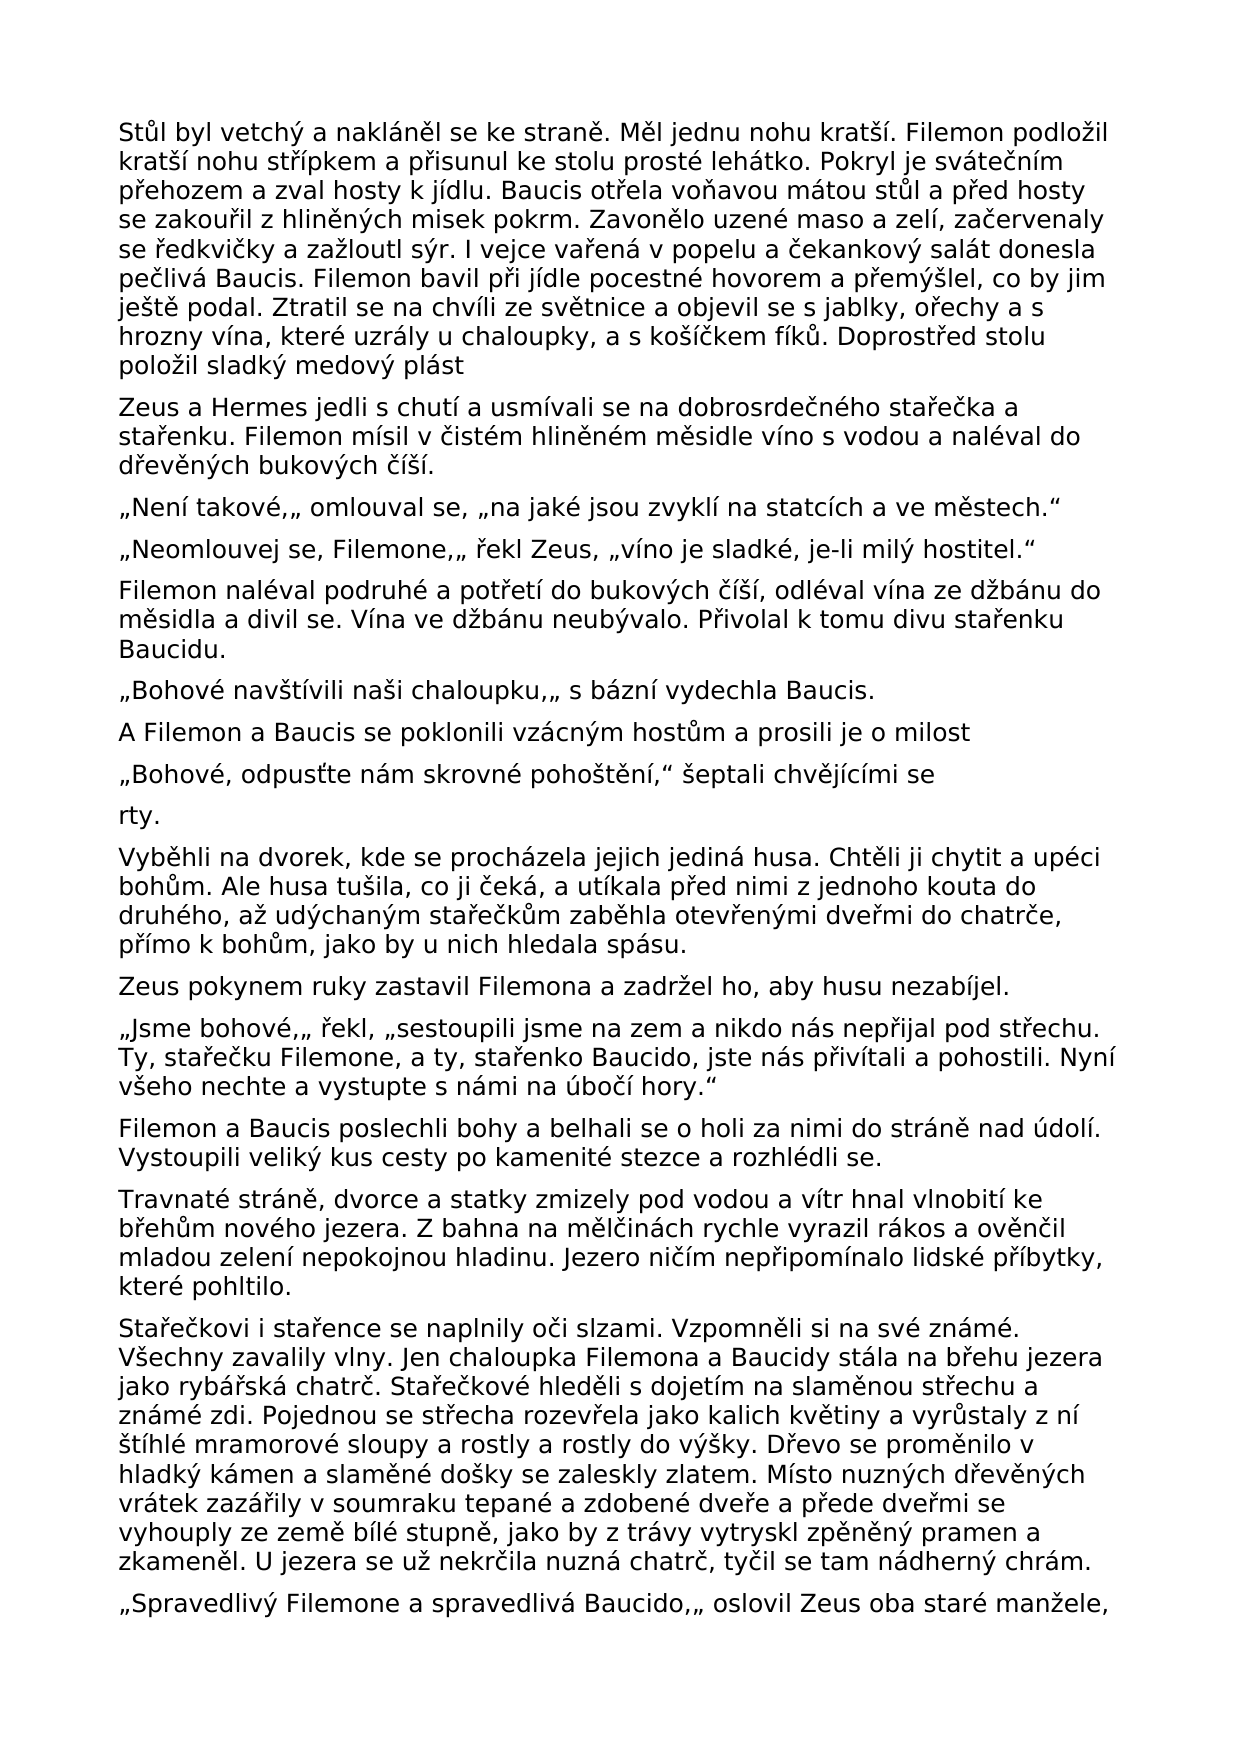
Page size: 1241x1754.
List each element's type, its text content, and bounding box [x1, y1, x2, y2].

text „Neomlouvej se, Filemone,„ řekl Zeus, „víno je sladké, je-li milý hostitel.“ [118, 535, 1122, 564]
text „Bohové navštívili naši chaloupku,„ s bázní vydechla Baucis. [118, 676, 1122, 706]
text „Bohové, odpusťte nám skrovné pohoštění,“ šeptali chvějícími se [118, 760, 1122, 789]
text Travnaté stráně, dvorce a statky zmizely pod vodou a vítr hnal vlnobití ke břehům nového jezera. Z bahna na mělčinách rychle vyrazil rákos a ověnčil mladou zelení nepokojnou hladinu. Jezero ničím nepřipomínalo lidské příbytky, které pohltilo. [118, 1185, 1122, 1301]
text Filemon a Baucis poslechli bohy a belhali se o holi za nimi do stráně nad údolí. Vystoupili veliký kus cesty po kamenité stezce a rozhlédli se. [118, 1114, 1122, 1172]
text „Jsme bohové,„ řekl, „sestoupili jsme na zem a nikdo nás nepřijal pod střechu. Ty, stařečku Filemone, a ty, stařenko Baucido, jste nás přivítali a pohostili. Nyní všeho nechte a vystupte s námi na úbočí hory.“ [118, 1014, 1122, 1101]
text „Spravedlivý Filemone a spravedlivá Baucido,„ oslovil Zeus oba staré manžele, [118, 1589, 1122, 1618]
text Vyběhli na dvorek, kde se procházela jejich jediná husa. Chtěli ji chytit a upéci bohům. Ale husa tušila, co ji čeká, a utíkala před nimi z jednoho kouta do druhého, až udýchaným stařečkům zaběhla otevřenými dveřmi do chatrče, přímo k bohům, jako by u nich hledala spásu. [118, 843, 1122, 960]
text Zeus a Hermes jedli s chutí a usmívali se na dobrosrdečného stařečka a stařenku. Filemon mísil v čistém hliněném měsidle víno s vodou a naléval do dřevěných bukových číší. [118, 393, 1122, 481]
text rty. [118, 801, 1122, 831]
text „Není takové,„ omlouval se, „na jaké jsou zvyklí na statcích a ve městech.“ [118, 493, 1122, 522]
text Filemon naléval podruhé a potřetí do bukových číší, odléval vína ze džbánu do měsidla a divil se. Vína ve džbánu neubývalo. Přivolal k tomu divu stařenku Baucidu. [118, 576, 1122, 664]
text Zeus pokynem ruky zastavil Filemona a zadržel ho, aby husu nezabíjel. [118, 972, 1122, 1001]
text Stařečkovi i stařence se naplnily oči slzami. Vzpomněli si na své známé. Všechny zavalily vlny. Jen chaloupka Filemona a Baucidy stála na břehu jezera jako rybářská chatrč. Stařečkové hleděli s dojetím na slaměnou střechu a známé zdi. Pojednou se střecha rozevřela jako kalich květiny a vyrůstaly z ní štíhlé mramorové sloupy a rostly a rostly do výšky. Dřevo se proměnilo v hladký kámen a slaměné došky se zaleskly zlatem. Místo nuzných dřevěných vrátek zazářily v soumraku tepané a zdobené dveře a přede dveřmi se vyhouply ze země bílé stupně, jako by z trávy vytryskl zpěněný pramen a zkameněl. U jezera se už nekrčila nuzná chatrč, tyčil se tam nádherný chrám. [118, 1314, 1122, 1576]
text A Filemon a Baucis se poklonili vzácným hostům a prosili je o milost [118, 718, 1122, 747]
text Stůl byl vetchý a nakláněl se ke straně. Měl jednu nohu kratší. Filemon podložil kratší nohu střípkem a přisunul ke stolu prosté lehátko. Pokryl je svátečním přehozem a zval hosty k jídlu. Baucis otřela voňavou mátou stůl a před hosty se zakouřil z hliněných misek pokrm. Zavonělo uzené maso a zelí, začervenaly se ředkvičky a zažloutl sýr. I vejce vařená v popelu a čekankový salát donesla pečlivá Baucis. Filemon bavil při jídle pocestné hovorem a přemýšlel, co by jim ještě podal. Ztratil se na chvíli ze světnice a objevil se s jablky, ořechy a s hrozny vína, které uzrály u chaloupky, a s košíčkem fíků. Doprostřed stolu položil sladký medový plást [118, 118, 1122, 381]
